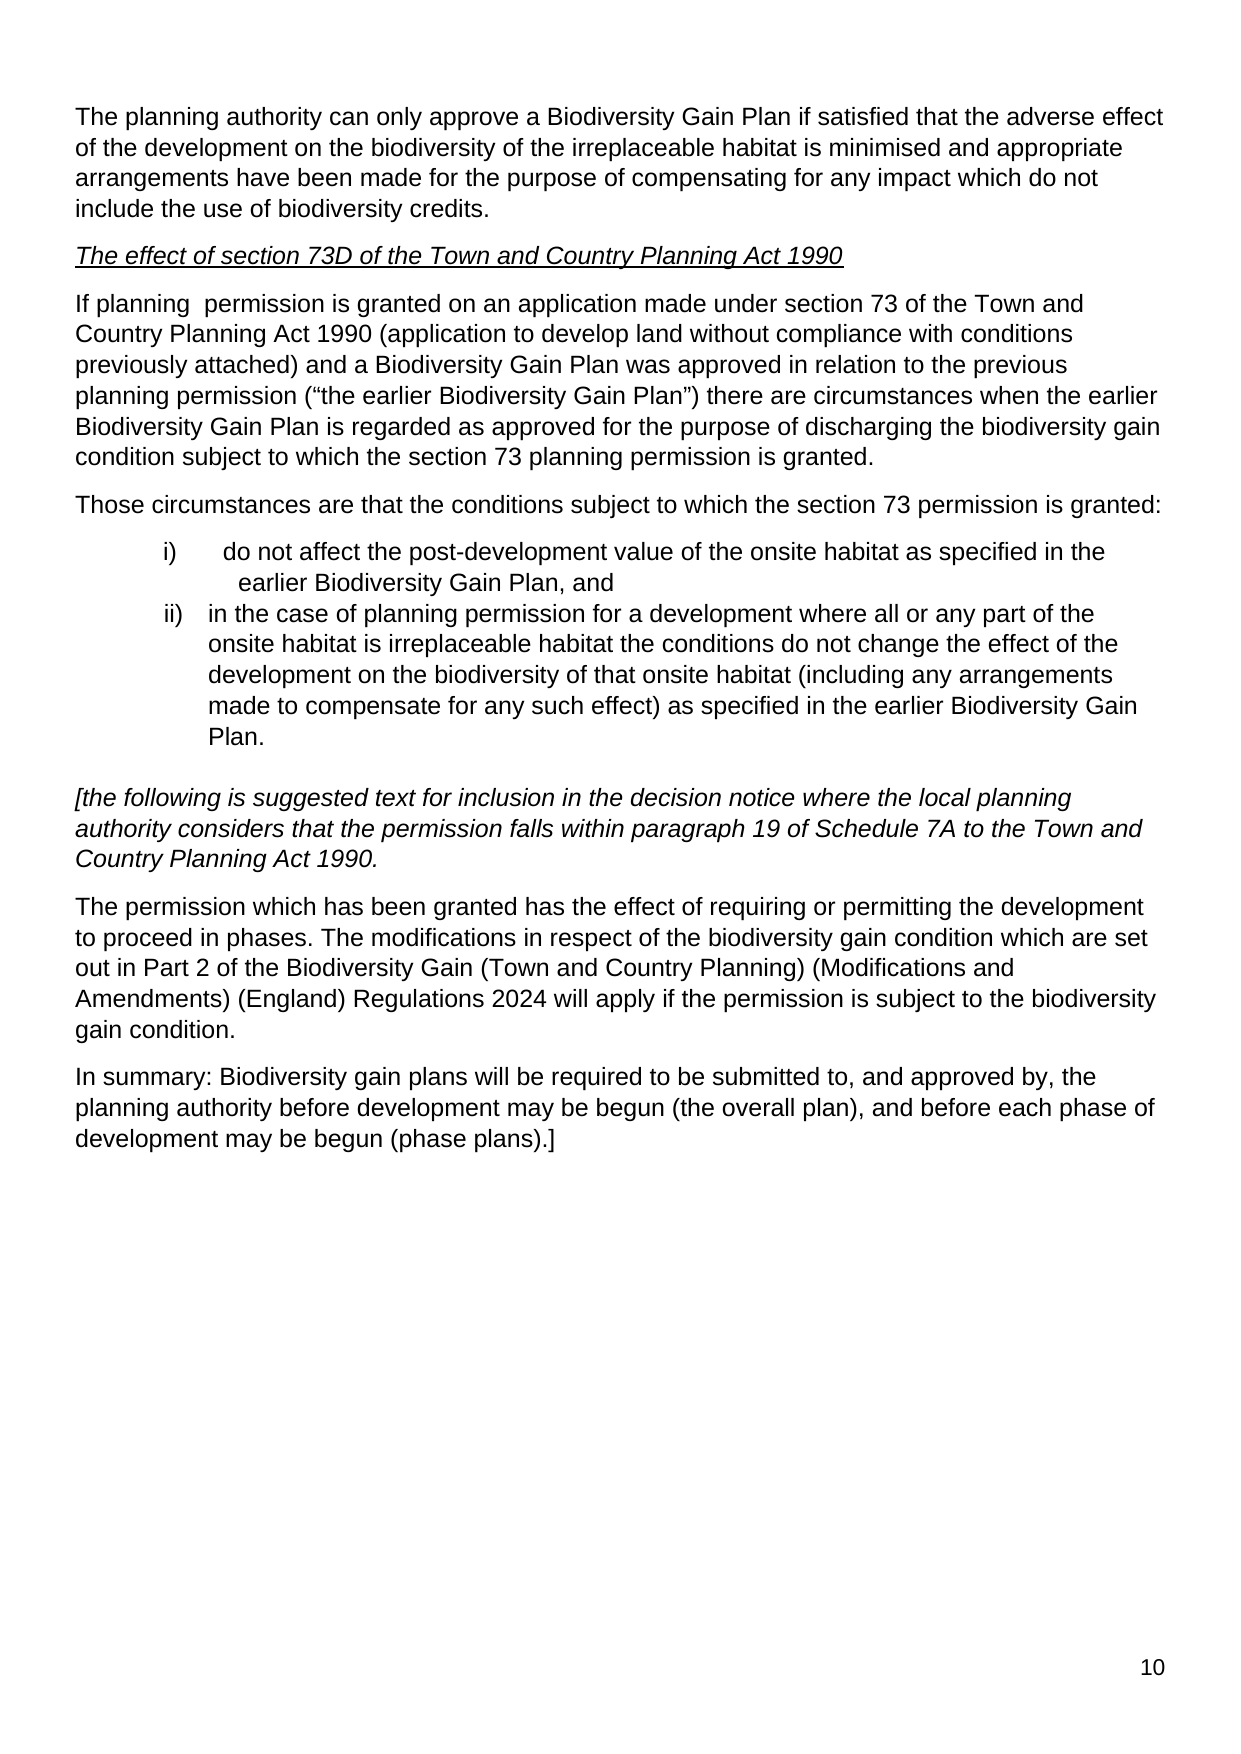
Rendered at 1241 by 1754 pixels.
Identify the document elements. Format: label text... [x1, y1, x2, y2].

text The permission which has been granted has the effect of requiring or permitting the development to proceed in phases. The modifications in respect of the biodiversity gain condition which are set out in Part 2 of the Biodiversity Gain (Town and Country Planning) (Modifications and Amendments) (England) Regulations 2024 will apply if the permission is subject to the biodiversity gain condition. [75, 892, 1165, 1043]
list do not affect the post-development value of the onsite habitat as specified in the earlier Biodiversity Gain Plan, and [163, 537, 1165, 597]
text The planning authority can only approve a Biodiversity Gain Plan if satisfied that the adverse effect of the development on the biodiversity of the irreplaceable habitat is minimised and appropriate arrangements have been made for the purpose of compensating for any impact which do not include the use of biodiversity credits. [75, 102, 1165, 223]
list in the case of planning permission for a development where all or any part of the onsite habitat is irreplaceable habitat the conditions do not change the effect of the development on the biodiversity of that onsite habitat (including any arrangements made to compensate for any such effect) as specified in the earlier Biodiversity Gain Plan. [164, 599, 1165, 750]
text In summary: Biodiversity gain plans will be required to be submitted to, and approved by, the planning authority before development may be begun (the overall plan), and before each phase of development may be begun (phase plans).] [75, 1062, 1165, 1152]
text Those circumstances are that the conditions subject to which the section 73 permission is granted: [75, 490, 1165, 518]
subtitle [the following is suggested text for inclusion in the decision notice where the local planning authority considers that the permission falls within paragraph 19 of Schedule 7A to the Town and Country Planning Act 1990. [75, 783, 1165, 873]
text The effect of section 73D of the Town and Country Planning Act 1990 [75, 241, 1165, 270]
text If planning permission is granted on an application made under section 73 of the Town and Country Planning Act 1990 (application to develop land without compliance with conditions previously attached) and a Biodiversity Gain Plan was approved in relation to the previous planning permission (“the earlier Biodiversity Gain Plan”) there are circumstances when the earlier Biodiversity Gain Plan is regarded as approved for the purpose of discharging the biodiversity gain condition subject to which the section 73 planning permission is granted. [75, 289, 1165, 471]
